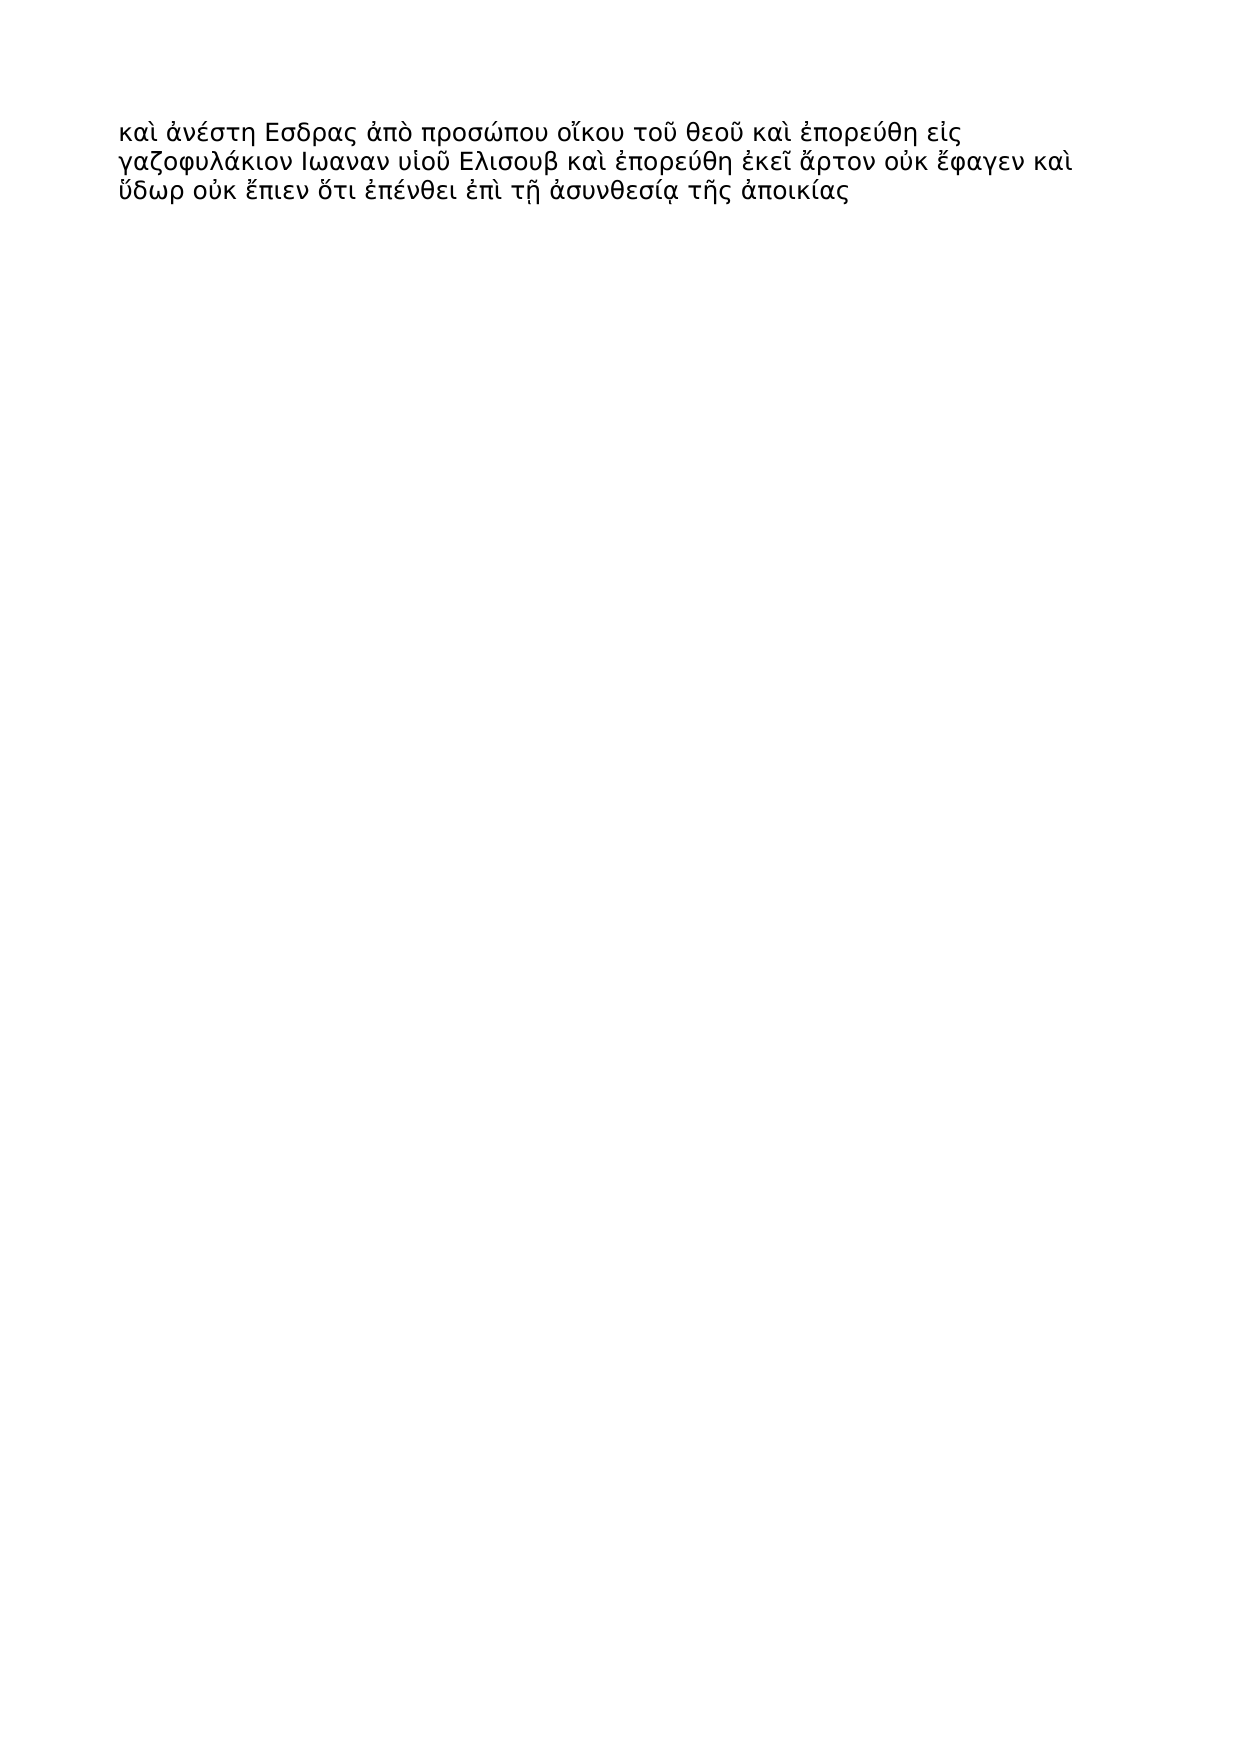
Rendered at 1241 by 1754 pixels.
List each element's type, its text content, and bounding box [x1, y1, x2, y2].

text καὶ ἀνέστη Εσδρας ἀπὸ προσώπου οἴκου τοῦ θεοῦ καὶ ἐπορεύθη εἰς γαζοφυλάκιον Ιωαναν υἱοῦ Ελισουβ καὶ ἐπορεύθη ἐκεῖ ἄρτον οὐκ ἔφαγεν καὶ ὕδωρ οὐκ ἔπιεν ὅτι ἐπένθει ἐπὶ τῇ ἀσυνθεσίᾳ τῆς ἀποικίας [118, 118, 1122, 206]
